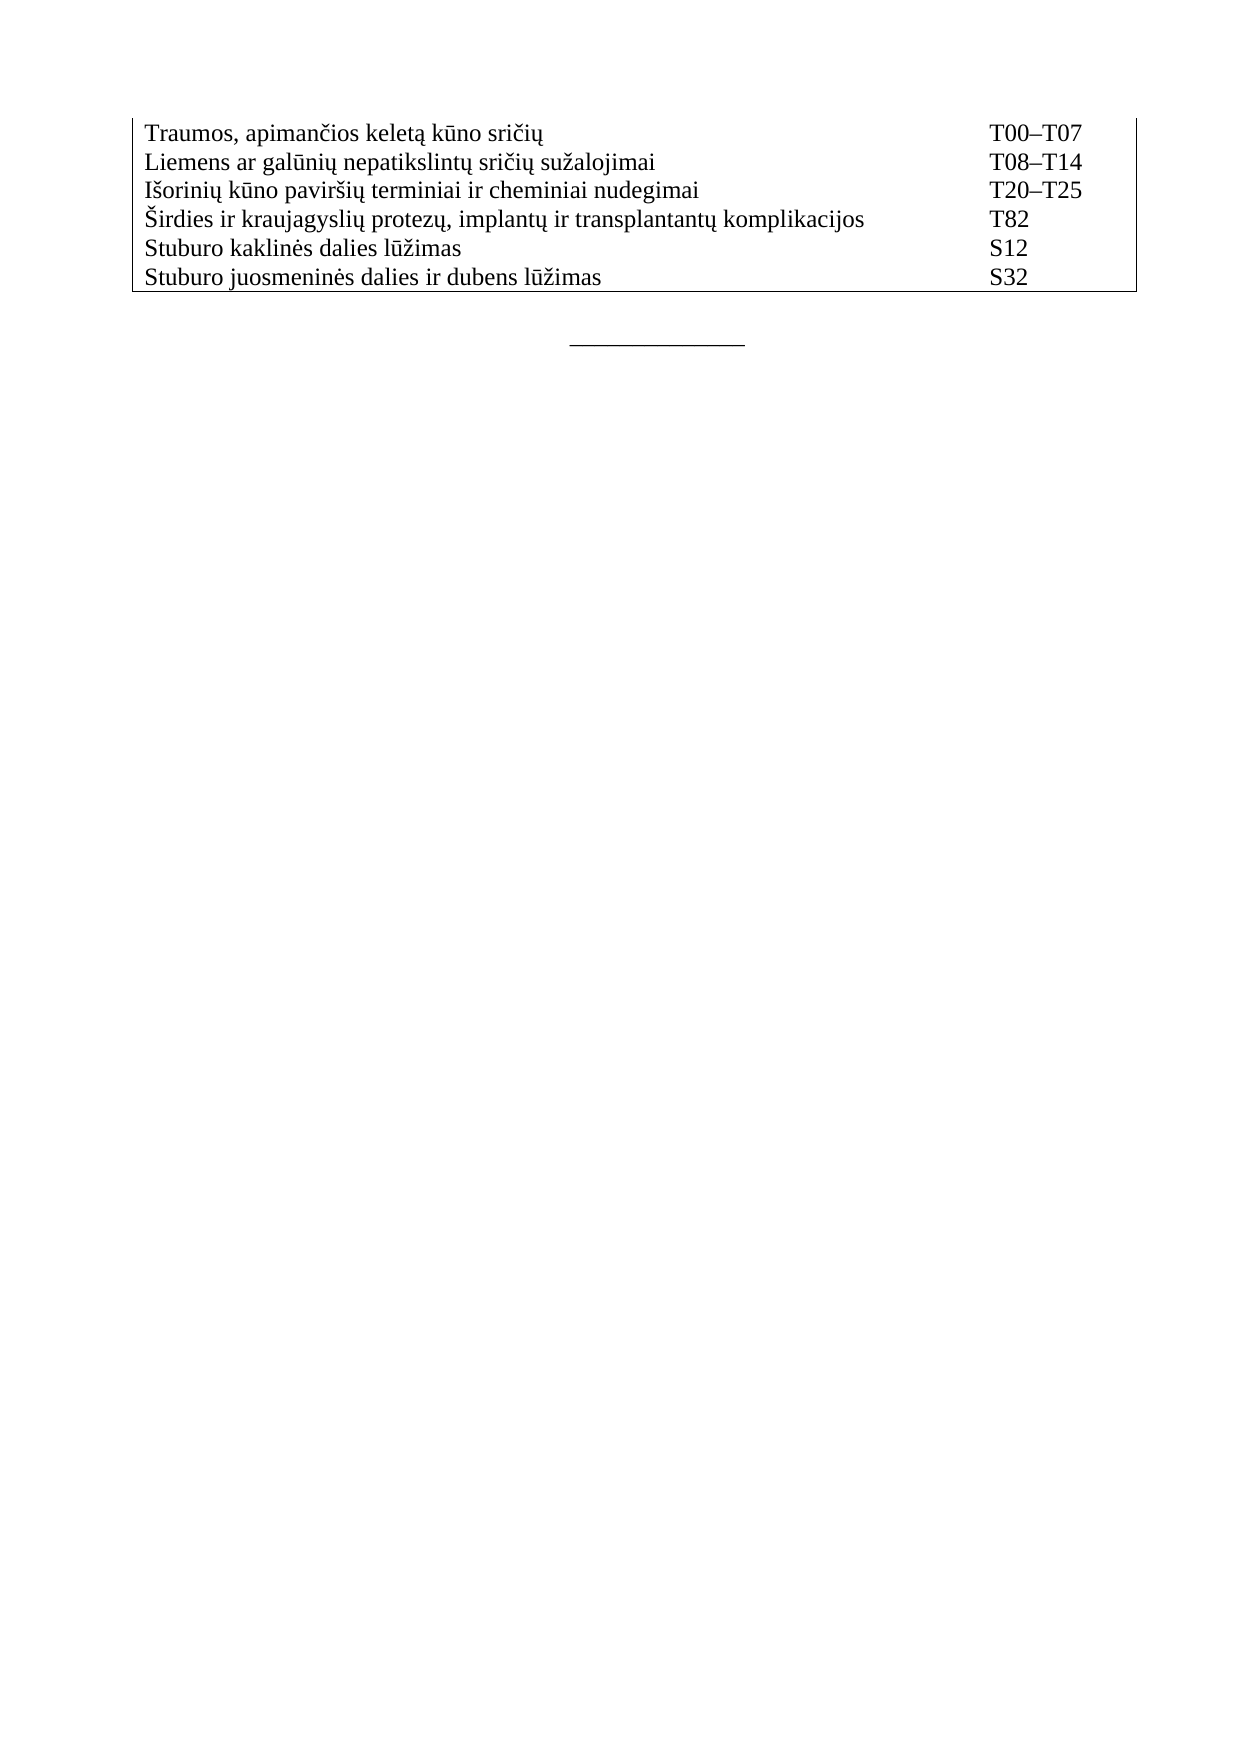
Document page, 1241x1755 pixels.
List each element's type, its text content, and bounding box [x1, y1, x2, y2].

table_cell S12 [978, 233, 1136, 262]
table_cell Stuburo juosmeninės dalies ir dubens lūžimas [133, 262, 978, 291]
table_cell T82 [978, 204, 1136, 233]
table_cell T00–T07 [978, 118, 1136, 147]
text ______________ [133, 320, 1181, 349]
table_cell Stuburo kaklinės dalies lūžimas [133, 233, 978, 262]
table_cell S32 [978, 262, 1136, 291]
table_cell Širdies ir kraujagyslių protezų, implantų ir transplantantų komplikacijos [133, 204, 978, 233]
table_cell T20–T25 [978, 176, 1136, 204]
table_cell Liemens ar galūnių nepatikslintų sričių sužalojimai [133, 147, 978, 176]
table_cell T08–T14 [978, 147, 1136, 176]
table_cell Traumos, apimančios keletą kūno sričių [133, 118, 978, 147]
table_cell Išorinių kūno paviršių terminiai ir cheminiai nudegimai [133, 176, 978, 204]
